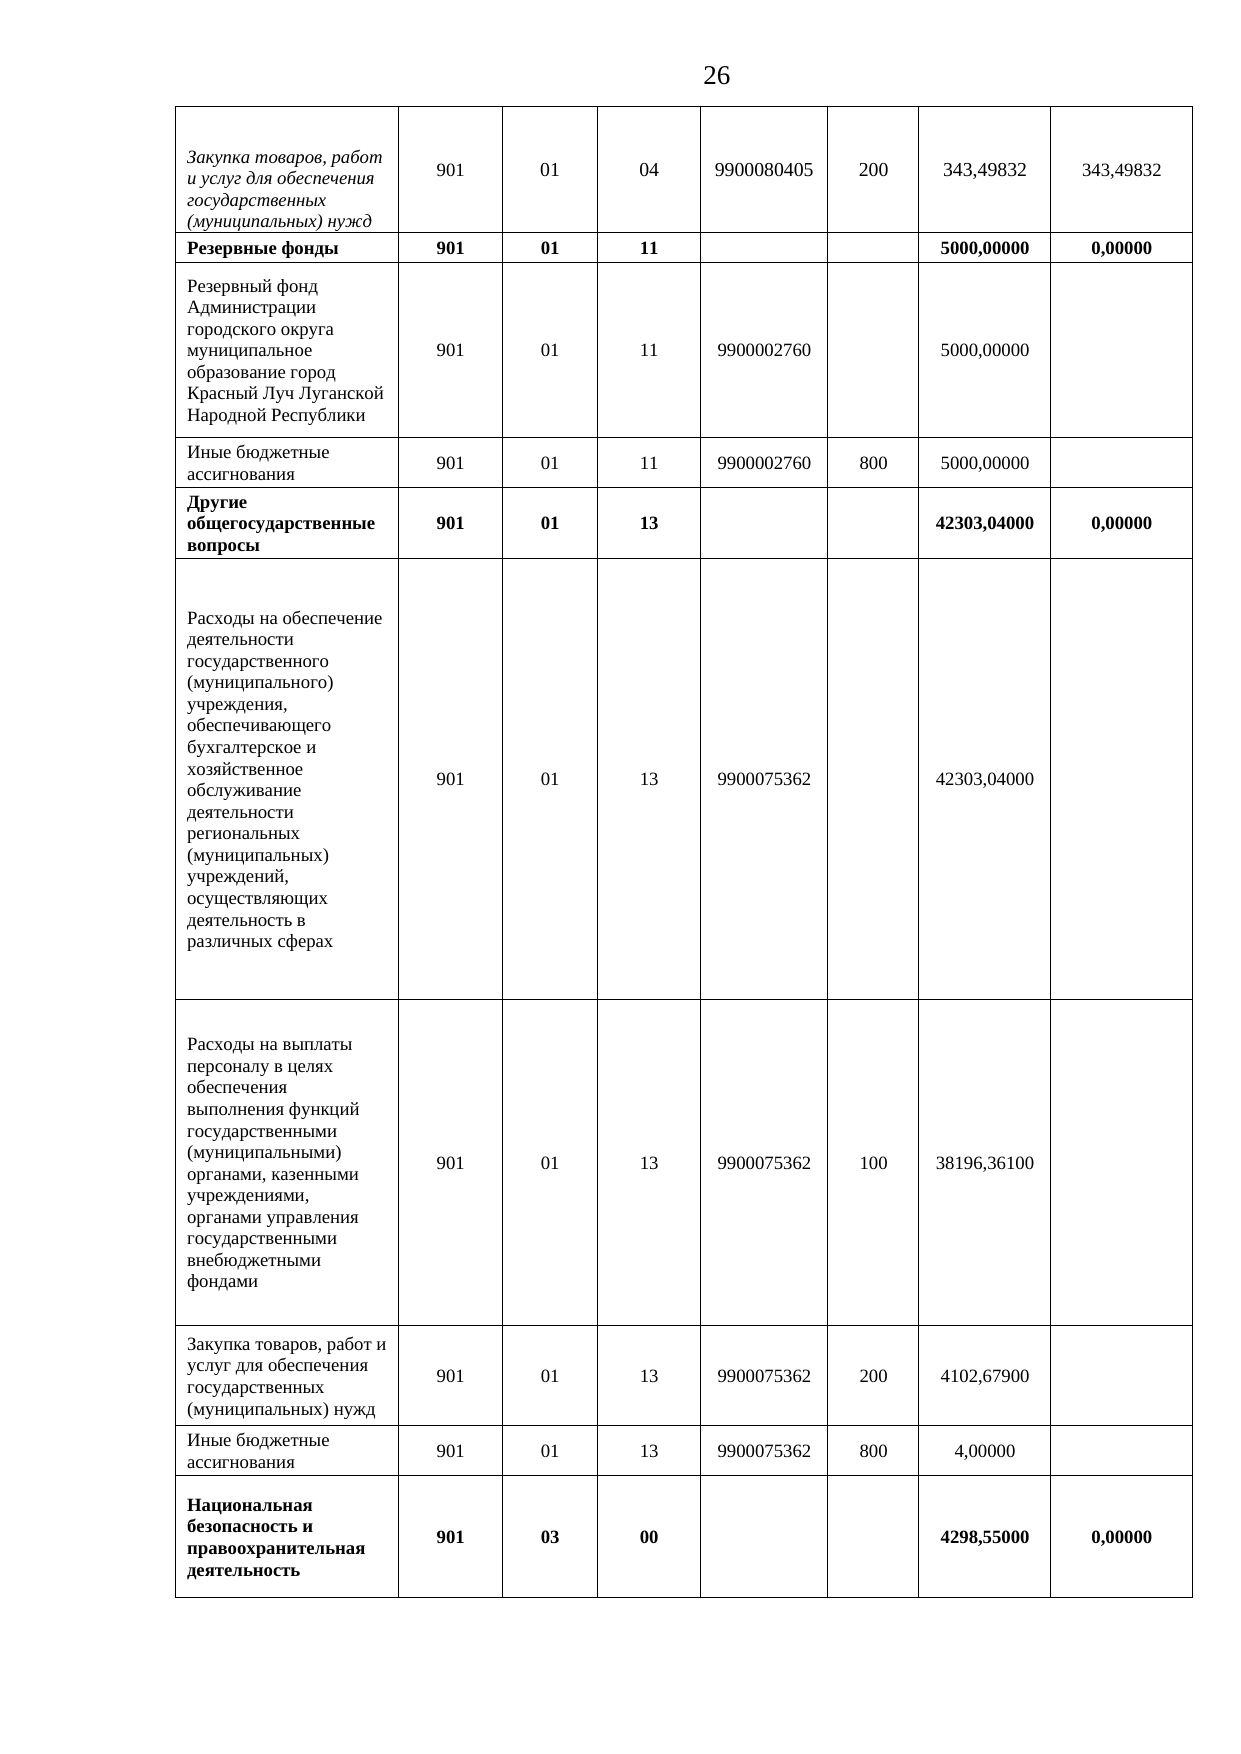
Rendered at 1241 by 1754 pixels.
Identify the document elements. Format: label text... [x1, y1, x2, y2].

table_cell [828, 488, 918, 558]
table_cell 9900075362 [701, 1326, 827, 1425]
table_cell [828, 1476, 918, 1597]
table_cell 42303,04000 [919, 488, 1050, 558]
table_cell 01 [503, 1000, 597, 1325]
table_cell [1051, 438, 1192, 487]
table_cell 00 [598, 1476, 700, 1597]
table_cell 901 [399, 263, 502, 437]
table_cell Резервный фонд Администрации городского округа муниципальное образование город Красный Луч Луганской Народной Республики [176, 263, 398, 437]
table_cell 200 [828, 1326, 918, 1425]
table_cell Национальная безопасность и правоохранительная деятельность [176, 1476, 398, 1597]
table_cell [701, 488, 827, 558]
table_cell 11 [598, 263, 700, 437]
table_cell Другие общегосударственные вопросы [176, 488, 398, 558]
table_cell [1051, 1000, 1192, 1325]
table_cell 11 [598, 438, 700, 487]
table_cell [701, 1476, 827, 1597]
table_cell 901 [399, 488, 502, 558]
table_cell 901 [399, 1326, 502, 1425]
table_cell 9900002760 [701, 438, 827, 487]
table_cell 800 [828, 438, 918, 487]
table_cell 901 [399, 1476, 502, 1597]
table_cell 01 [503, 233, 597, 262]
table_cell 901 [399, 233, 502, 262]
table_cell 343,49832 [919, 107, 1050, 232]
table_cell 0,00000 [1051, 233, 1192, 262]
table_cell 01 [503, 559, 597, 999]
table_cell Закупка товаров, работ и услуг для обеспечения государственных (муниципальных) нужд [176, 107, 398, 232]
table_cell 13 [598, 1426, 700, 1475]
table_cell [1051, 1326, 1192, 1425]
table_cell Иные бюджетные ассигнования [176, 1426, 398, 1475]
table_cell 901 [399, 438, 502, 487]
table_cell [1051, 1426, 1192, 1475]
table_cell Резервные фонды [176, 233, 398, 262]
table_cell Расходы на выплаты персоналу в целях обеспечения выполнения функций государственными (муниципальными) органами, казенными учреждениями, органами управления государственными внебюджетными фондами [176, 1000, 398, 1325]
table_cell 13 [598, 1000, 700, 1325]
table_cell 9900075362 [701, 559, 827, 999]
table_cell Расходы на обеспечение деятельности государственного (муниципального) учреждения, обеспечивающего бухгалтерское и хозяйственное обслуживание деятельности региональных (муниципальных) учреждений, осуществляющих деятельность в различных сферах [176, 559, 398, 999]
table_cell [828, 233, 918, 262]
table_cell 01 [503, 488, 597, 558]
table_cell [828, 263, 918, 437]
table_cell 800 [828, 1426, 918, 1475]
table_cell Иные бюджетные ассигнования [176, 438, 398, 487]
table_cell 01 [503, 1326, 597, 1425]
table_cell 13 [598, 488, 700, 558]
table_cell 100 [828, 1000, 918, 1325]
table_cell Закупка товаров, работ и услуг для обеспечения государственных (муниципальных) нужд [176, 1326, 398, 1425]
table_cell [701, 233, 827, 262]
table_cell 42303,04000 [919, 559, 1050, 999]
table_cell 03 [503, 1476, 597, 1597]
table_cell 01 [503, 438, 597, 487]
table_cell 901 [399, 107, 502, 232]
table_cell 13 [598, 559, 700, 999]
table_cell 01 [503, 263, 597, 437]
table_cell 343,49832 [1051, 107, 1192, 232]
table_cell 5000,00000 [919, 263, 1050, 437]
table_cell 4298,55000 [919, 1476, 1050, 1597]
table_cell 11 [598, 233, 700, 262]
table_cell 9900080405 [701, 107, 827, 232]
table_cell 13 [598, 1326, 700, 1425]
table_cell 200 [828, 107, 918, 232]
table_cell 5000,00000 [919, 438, 1050, 487]
table_cell 01 [503, 1426, 597, 1475]
table_cell [828, 559, 918, 999]
table_cell 9900075362 [701, 1426, 827, 1475]
table_cell [1051, 559, 1192, 999]
table_cell 4,00000 [919, 1426, 1050, 1475]
table_cell 38196,36100 [919, 1000, 1050, 1325]
table_cell 9900075362 [701, 1000, 827, 1325]
table_cell 901 [399, 1426, 502, 1475]
table_cell [1051, 263, 1192, 437]
table_cell 0,00000 [1051, 488, 1192, 558]
table_cell 4102,67900 [919, 1326, 1050, 1425]
table_cell 9900002760 [701, 263, 827, 437]
table_cell 04 [598, 107, 700, 232]
table_cell 0,00000 [1051, 1476, 1192, 1597]
table_cell 5000,00000 [919, 233, 1050, 262]
table_cell 901 [399, 559, 502, 999]
table_cell 01 [503, 107, 597, 232]
table_cell 901 [399, 1000, 502, 1325]
